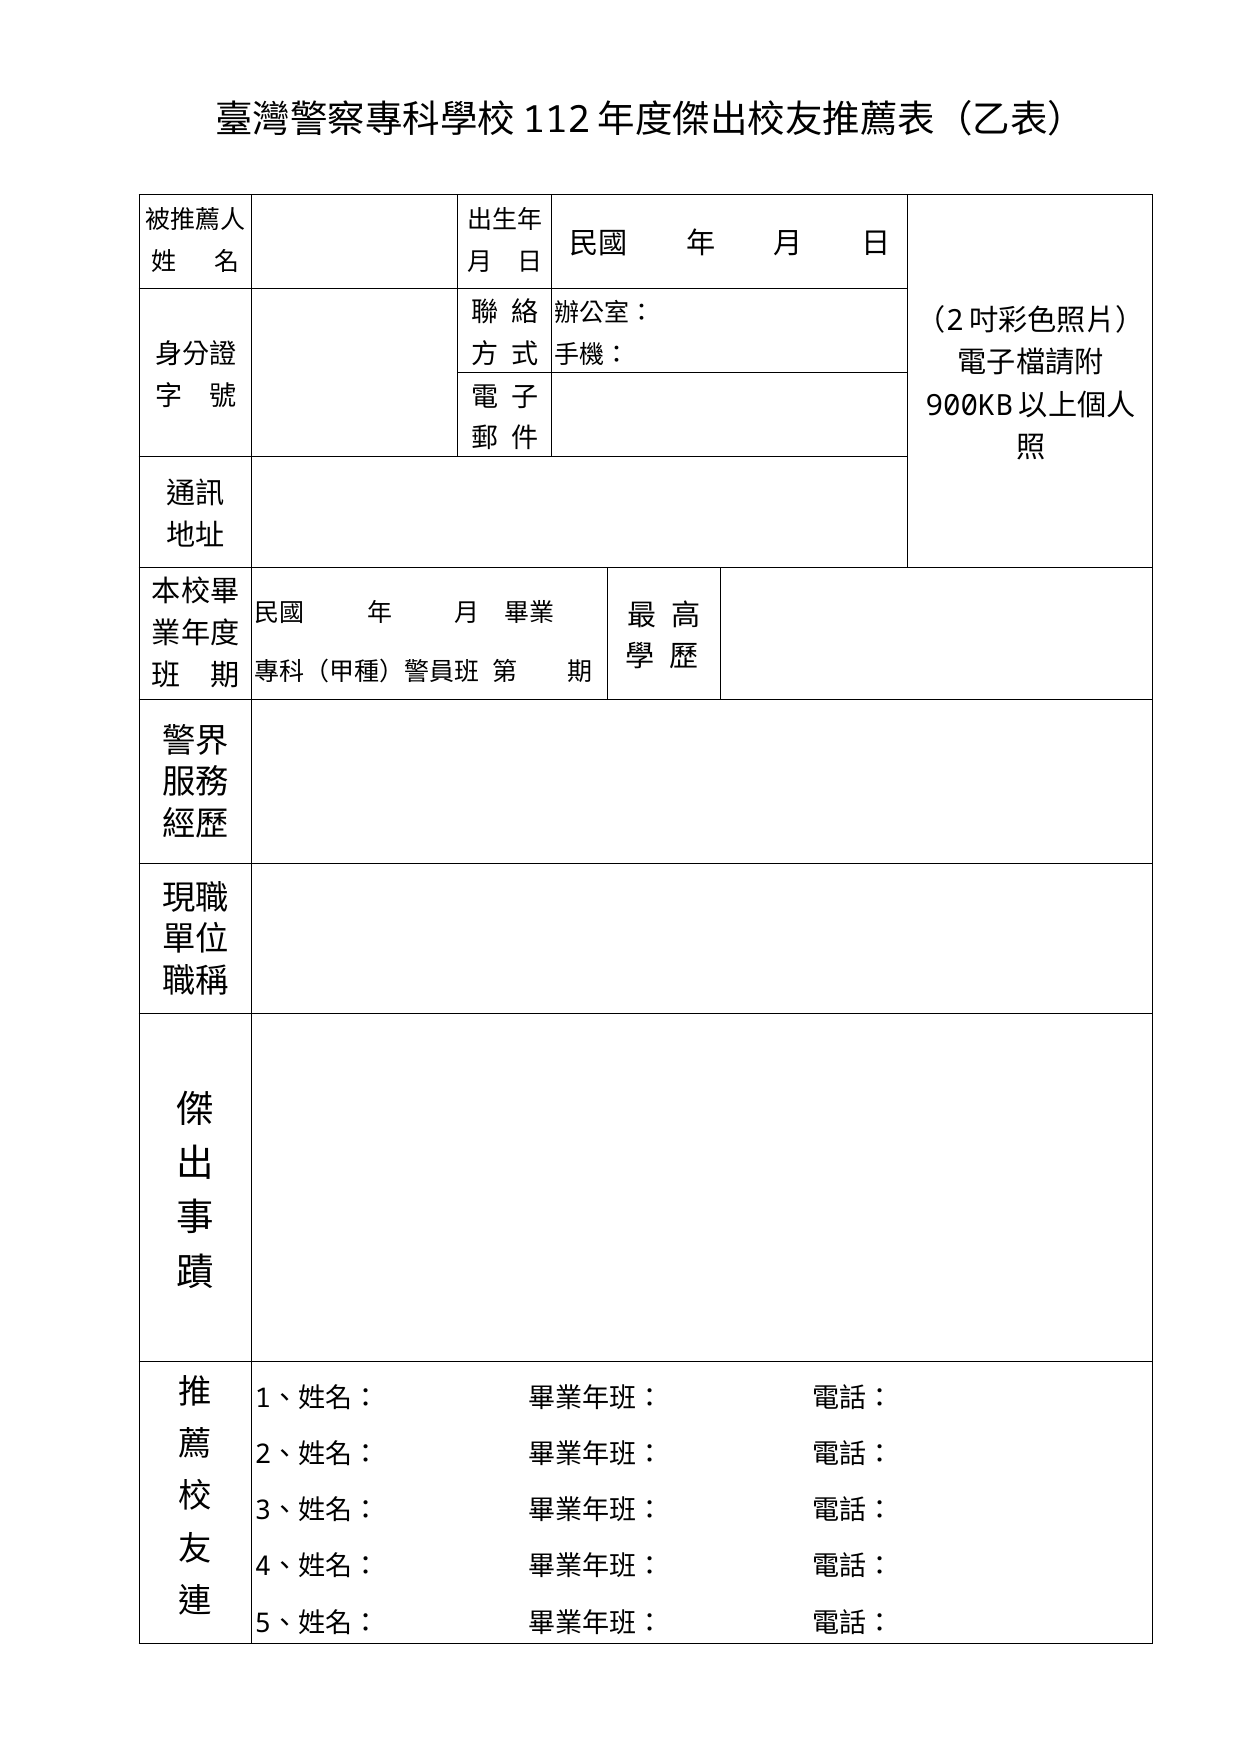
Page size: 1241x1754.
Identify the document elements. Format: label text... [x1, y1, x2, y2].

table_header （2吋彩色照片） 電子檔請附900KB以上個人照 [908, 195, 1152, 567]
table_cell 身分證 字 號 [140, 289, 251, 456]
table_cell 聯 絡 方 式 [458, 289, 551, 372]
table_cell 電 子 郵 件 [458, 373, 551, 456]
table_cell 辦公室： 手機： [552, 289, 907, 372]
table_cell 傑 出 事 蹟 [140, 1014, 251, 1361]
table_cell 推 薦 校 友 連 [140, 1362, 251, 1643]
table_cell 警界 服務 經歷 [140, 700, 251, 863]
table_header [252, 195, 457, 287]
table_header 出生年 月 日 [458, 195, 551, 287]
table_cell [252, 457, 907, 567]
table_cell [252, 289, 457, 456]
table_cell 1、姓名： 畢業年班： 電話： 2、姓名： 畢業年班： 電話： 3、姓名： 畢業年班： 電話： 4、姓名： 畢業年班： 電話： 5、姓名： 畢業年班： 電話： [252, 1362, 1152, 1643]
table_cell [552, 373, 907, 456]
table_cell 通訊 地址 [140, 457, 251, 567]
table_cell 民國 年 月 畢業 專科（甲種）警員班 第 期 [252, 568, 607, 699]
table_header 民國 年 月 日 [552, 195, 907, 287]
text 臺灣警察專科學校112年度傑出校友推薦表（乙表） [177, 89, 1122, 143]
table_cell [252, 864, 1152, 1013]
table_header 被推薦人姓 名 [140, 195, 251, 287]
table_cell 本校畢 業年度 班 期 [140, 568, 251, 699]
table_cell [721, 568, 1152, 699]
table_cell [252, 700, 1152, 863]
table_cell [252, 1014, 1152, 1361]
table_cell 現職 單位 職稱 [140, 864, 251, 1013]
table_cell 最 高 學 歷 [608, 568, 720, 699]
